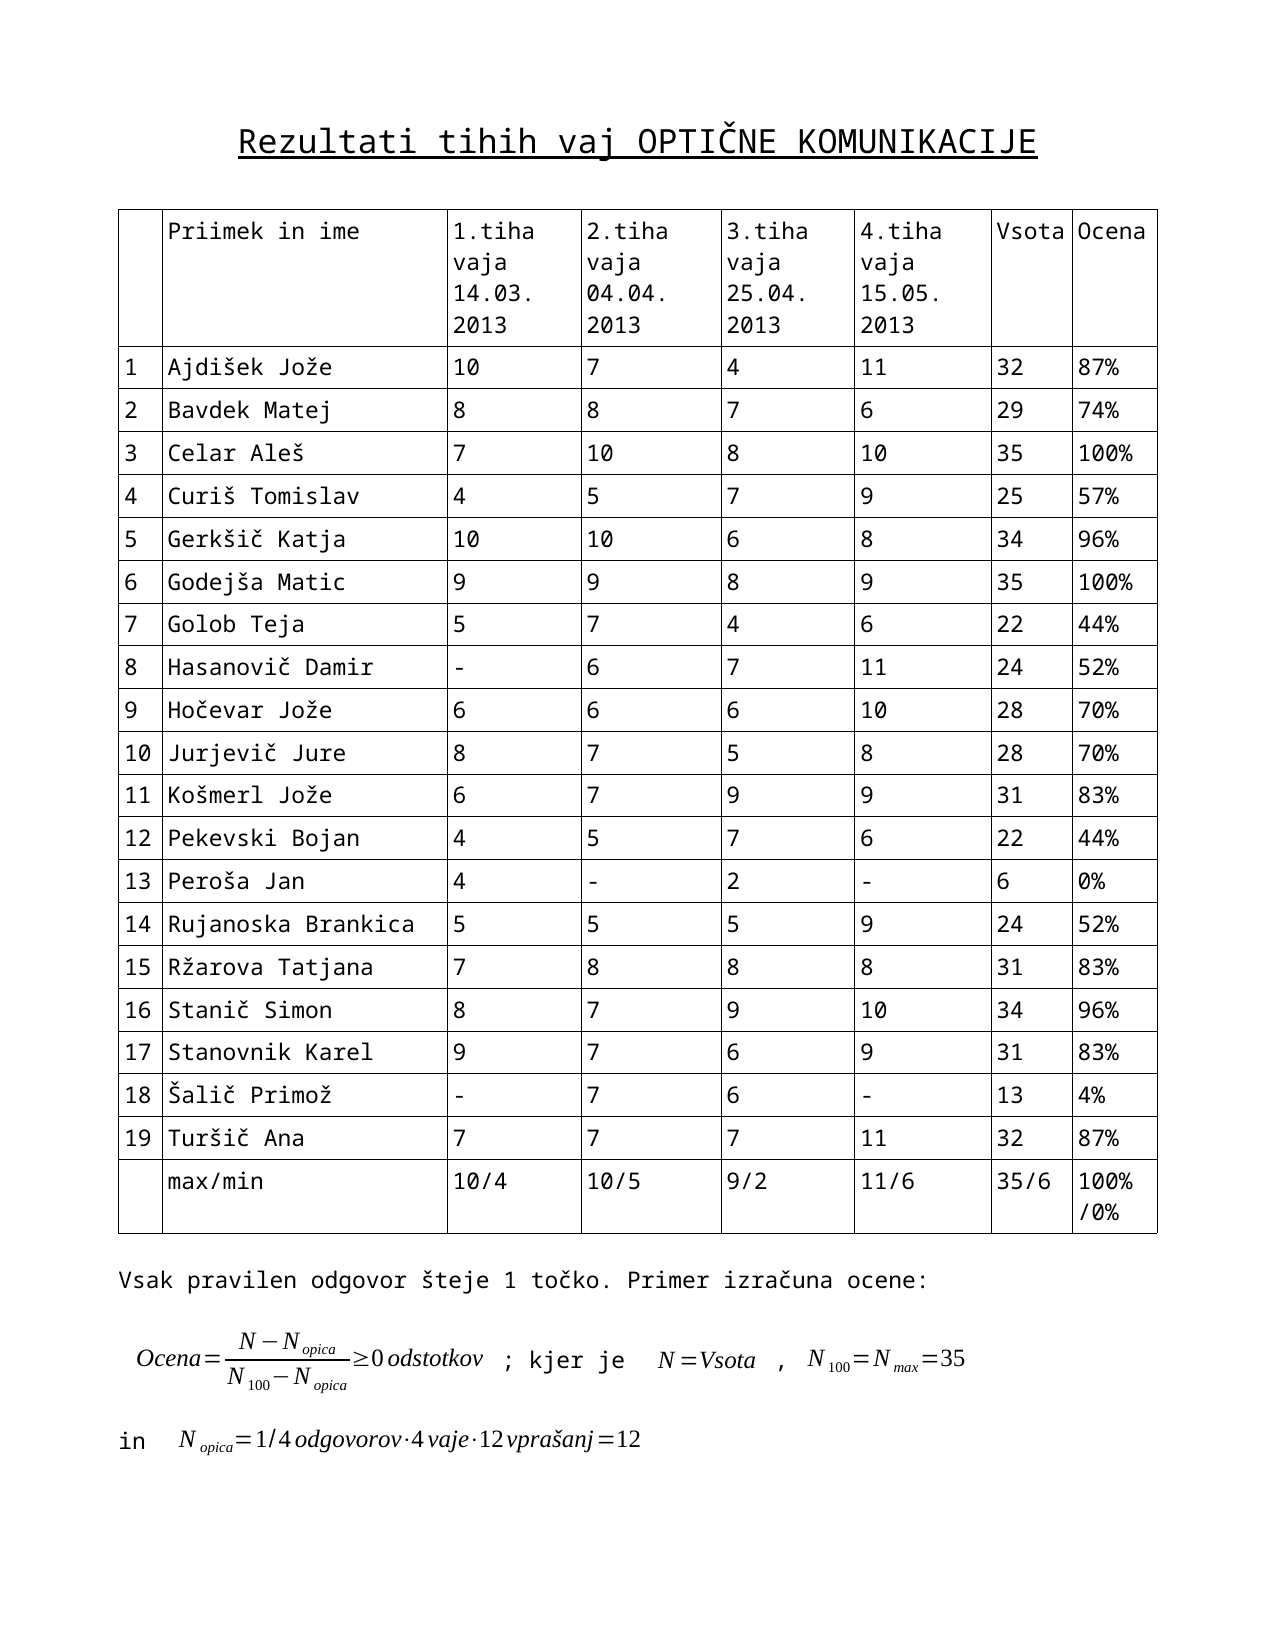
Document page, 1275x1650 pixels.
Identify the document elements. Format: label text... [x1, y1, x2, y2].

table_cell 7 [448, 946, 581, 988]
table_cell 7 [582, 989, 721, 1031]
table_cell 8 [448, 732, 581, 774]
table_cell 7 [582, 1074, 721, 1116]
table_cell 4 [448, 475, 581, 517]
table_cell 4 [722, 347, 854, 388]
table_cell 83% [1073, 946, 1157, 988]
table_cell - [855, 1074, 991, 1116]
table_cell Turšič Ana [163, 1117, 447, 1159]
table_cell 13 [119, 860, 162, 902]
table_cell Curiš Tomislav [163, 475, 447, 517]
table_cell 8 [722, 946, 854, 988]
table_cell 4 [448, 860, 581, 902]
table_cell Golob Teja [163, 604, 447, 645]
table_cell 8 [855, 732, 991, 774]
table_cell 10/4 [448, 1160, 581, 1233]
table_cell 32 [992, 1117, 1072, 1159]
table_cell 7 [722, 1117, 854, 1159]
table_cell 11 [855, 1117, 991, 1159]
table_cell 6 [722, 518, 854, 559]
table_cell Pekevski Bojan [163, 817, 447, 859]
table_cell 70% [1073, 689, 1157, 731]
table_cell 6 [722, 1074, 854, 1116]
table_cell 4 [119, 475, 162, 517]
table_cell 10 [582, 432, 721, 474]
table_cell 11 [855, 347, 991, 388]
table_cell 24 [992, 903, 1072, 945]
table_cell 7 [582, 604, 721, 645]
table_cell 4% [1073, 1074, 1157, 1116]
table_cell 96% [1073, 518, 1157, 559]
table_cell 6 [582, 646, 721, 688]
table_cell 28 [992, 689, 1072, 731]
table_cell 9 [448, 1032, 581, 1073]
table_cell 6 [855, 817, 991, 859]
table_cell 8 [855, 946, 991, 988]
table_cell 8 [722, 561, 854, 602]
table_cell Celar Aleš [163, 432, 447, 474]
table_cell 22 [992, 817, 1072, 859]
table_cell 10 [855, 432, 991, 474]
table_cell 9 [722, 989, 854, 1031]
table_cell 6 [448, 689, 581, 731]
table_cell 70% [1073, 732, 1157, 774]
text ; kjer je , [118, 1327, 1157, 1393]
table_cell 5 [448, 903, 581, 945]
table_cell 9 [855, 775, 991, 816]
table_cell 6 [582, 689, 721, 731]
table_header Priimek in ime [163, 210, 447, 346]
table_cell 3 [119, 432, 162, 474]
table_cell 24 [992, 646, 1072, 688]
table_cell Hočevar Jože [163, 689, 447, 731]
table_cell 7 [582, 347, 721, 388]
table_cell 9/2 [722, 1160, 854, 1233]
table_cell 5 [448, 604, 581, 645]
table_cell 14 [119, 903, 162, 945]
table_cell 0% [1073, 860, 1157, 902]
table_cell 28 [992, 732, 1072, 774]
table_cell 9 [119, 689, 162, 731]
text Rezultati tihih vaj OPTIČNE KOMUNIKACIJE [118, 118, 1157, 163]
table_cell Ržarova Tatjana [163, 946, 447, 988]
table_cell max/min [163, 1160, 447, 1233]
table_header 3.tiha vaja 25.04. 2013 [722, 210, 854, 346]
table_cell 9 [855, 475, 991, 517]
table_cell 7 [119, 604, 162, 645]
table_cell Godejša Matic [163, 561, 447, 602]
table_cell 6 [855, 389, 991, 431]
table_cell 11 [119, 775, 162, 816]
table_cell - [448, 1074, 581, 1116]
table_header 1.tiha vaja 14.03. 2013 [448, 210, 581, 346]
table_cell 10 [448, 347, 581, 388]
table_header Ocena [1073, 210, 1157, 346]
table_cell 22 [992, 604, 1072, 645]
table_cell 44% [1073, 604, 1157, 645]
table_cell 8 [855, 518, 991, 559]
table_cell 10 [855, 989, 991, 1031]
table_cell 8 [119, 646, 162, 688]
table_cell 5 [582, 903, 721, 945]
table_cell Bavdek Matej [163, 389, 447, 431]
table_cell 9 [582, 561, 721, 602]
table_cell Stanič Simon [163, 989, 447, 1031]
table_cell 7 [582, 1117, 721, 1159]
table_cell 9 [722, 775, 854, 816]
table_cell Peroša Jan [163, 860, 447, 902]
table_cell 15 [119, 946, 162, 988]
text Vsak pravilen odgovor šteje 1 točko. Primer izračuna ocene: [118, 1264, 1157, 1296]
table_cell Stanovnik Karel [163, 1032, 447, 1073]
table_cell 7 [448, 1117, 581, 1159]
table_cell 9 [855, 1032, 991, 1073]
table_cell 35 [992, 432, 1072, 474]
table_cell 6 [722, 689, 854, 731]
table_cell 52% [1073, 646, 1157, 688]
table_header [119, 210, 162, 346]
table_cell 5 [722, 732, 854, 774]
table_cell 31 [992, 1032, 1072, 1073]
table_cell 10 [855, 689, 991, 731]
table_cell 31 [992, 946, 1072, 988]
table_header 2.tiha vaja 04.04. 2013 [582, 210, 721, 346]
table_cell 11/6 [855, 1160, 991, 1233]
table_cell 8 [582, 946, 721, 988]
table_cell 52% [1073, 903, 1157, 945]
table_cell 10 [448, 518, 581, 559]
table_cell 9 [448, 561, 581, 602]
table_cell 6 [119, 561, 162, 602]
table_cell 16 [119, 989, 162, 1031]
table_cell 4 [722, 604, 854, 645]
table_cell 35 [992, 561, 1072, 602]
table_cell 7 [722, 389, 854, 431]
table_cell Rujanoska Brankica [163, 903, 447, 945]
table_cell 87% [1073, 1117, 1157, 1159]
table_cell 2 [722, 860, 854, 902]
table_header Vsota [992, 210, 1072, 346]
table_cell - [448, 646, 581, 688]
table_cell 8 [448, 389, 581, 431]
table_cell 35/6 [992, 1160, 1072, 1233]
table_cell 9 [855, 903, 991, 945]
table_cell 6 [722, 1032, 854, 1073]
table_cell 57% [1073, 475, 1157, 517]
table_cell 5 [582, 817, 721, 859]
table_cell 7 [582, 732, 721, 774]
table_cell Gerkšič Katja [163, 518, 447, 559]
table_cell 96% [1073, 989, 1157, 1031]
table_cell Ajdišek Jože [163, 347, 447, 388]
table_cell 34 [992, 518, 1072, 559]
table_cell [119, 1160, 162, 1233]
table_cell 6 [855, 604, 991, 645]
table_cell Jurjevič Jure [163, 732, 447, 774]
table_cell 74% [1073, 389, 1157, 431]
table_cell 9 [855, 561, 991, 602]
table_cell 100% [1073, 561, 1157, 602]
table_cell 100% [1073, 432, 1157, 474]
table_cell 83% [1073, 1032, 1157, 1073]
table_cell 34 [992, 989, 1072, 1031]
table_cell 31 [992, 775, 1072, 816]
table_cell 29 [992, 389, 1072, 431]
table_cell 4 [448, 817, 581, 859]
table_cell 18 [119, 1074, 162, 1116]
table_cell 7 [448, 432, 581, 474]
table_cell 10/5 [582, 1160, 721, 1233]
table_cell 83% [1073, 775, 1157, 816]
text in [118, 1424, 1157, 1456]
table_cell 10 [119, 732, 162, 774]
table_cell 44% [1073, 817, 1157, 859]
table_cell 5 [119, 518, 162, 559]
table_cell - [582, 860, 721, 902]
table_cell 5 [722, 903, 854, 945]
table_cell 13 [992, 1074, 1072, 1116]
table_cell Šalič Primož [163, 1074, 447, 1116]
table_cell 7 [722, 475, 854, 517]
table_cell 25 [992, 475, 1072, 517]
table_cell Hasanovič Damir [163, 646, 447, 688]
table_cell 17 [119, 1032, 162, 1073]
table_cell - [855, 860, 991, 902]
table_cell 19 [119, 1117, 162, 1159]
table_cell 6 [448, 775, 581, 816]
table_cell 12 [119, 817, 162, 859]
table_cell 8 [582, 389, 721, 431]
table_cell 100% /0% [1073, 1160, 1157, 1233]
table_cell 87% [1073, 347, 1157, 388]
table_cell 2 [119, 389, 162, 431]
table_cell 8 [722, 432, 854, 474]
table_cell 7 [582, 1032, 721, 1073]
table_cell 32 [992, 347, 1072, 388]
table_cell 6 [992, 860, 1072, 902]
table_cell 1 [119, 347, 162, 388]
table_cell 7 [582, 775, 721, 816]
table_cell 8 [448, 989, 581, 1031]
table_cell 10 [582, 518, 721, 559]
table_cell 5 [582, 475, 721, 517]
table_cell 7 [722, 646, 854, 688]
table_cell Košmerl Jože [163, 775, 447, 816]
table_header 4.tiha vaja 15.05. 2013 [855, 210, 991, 346]
table_cell 11 [855, 646, 991, 688]
table_cell 7 [722, 817, 854, 859]
